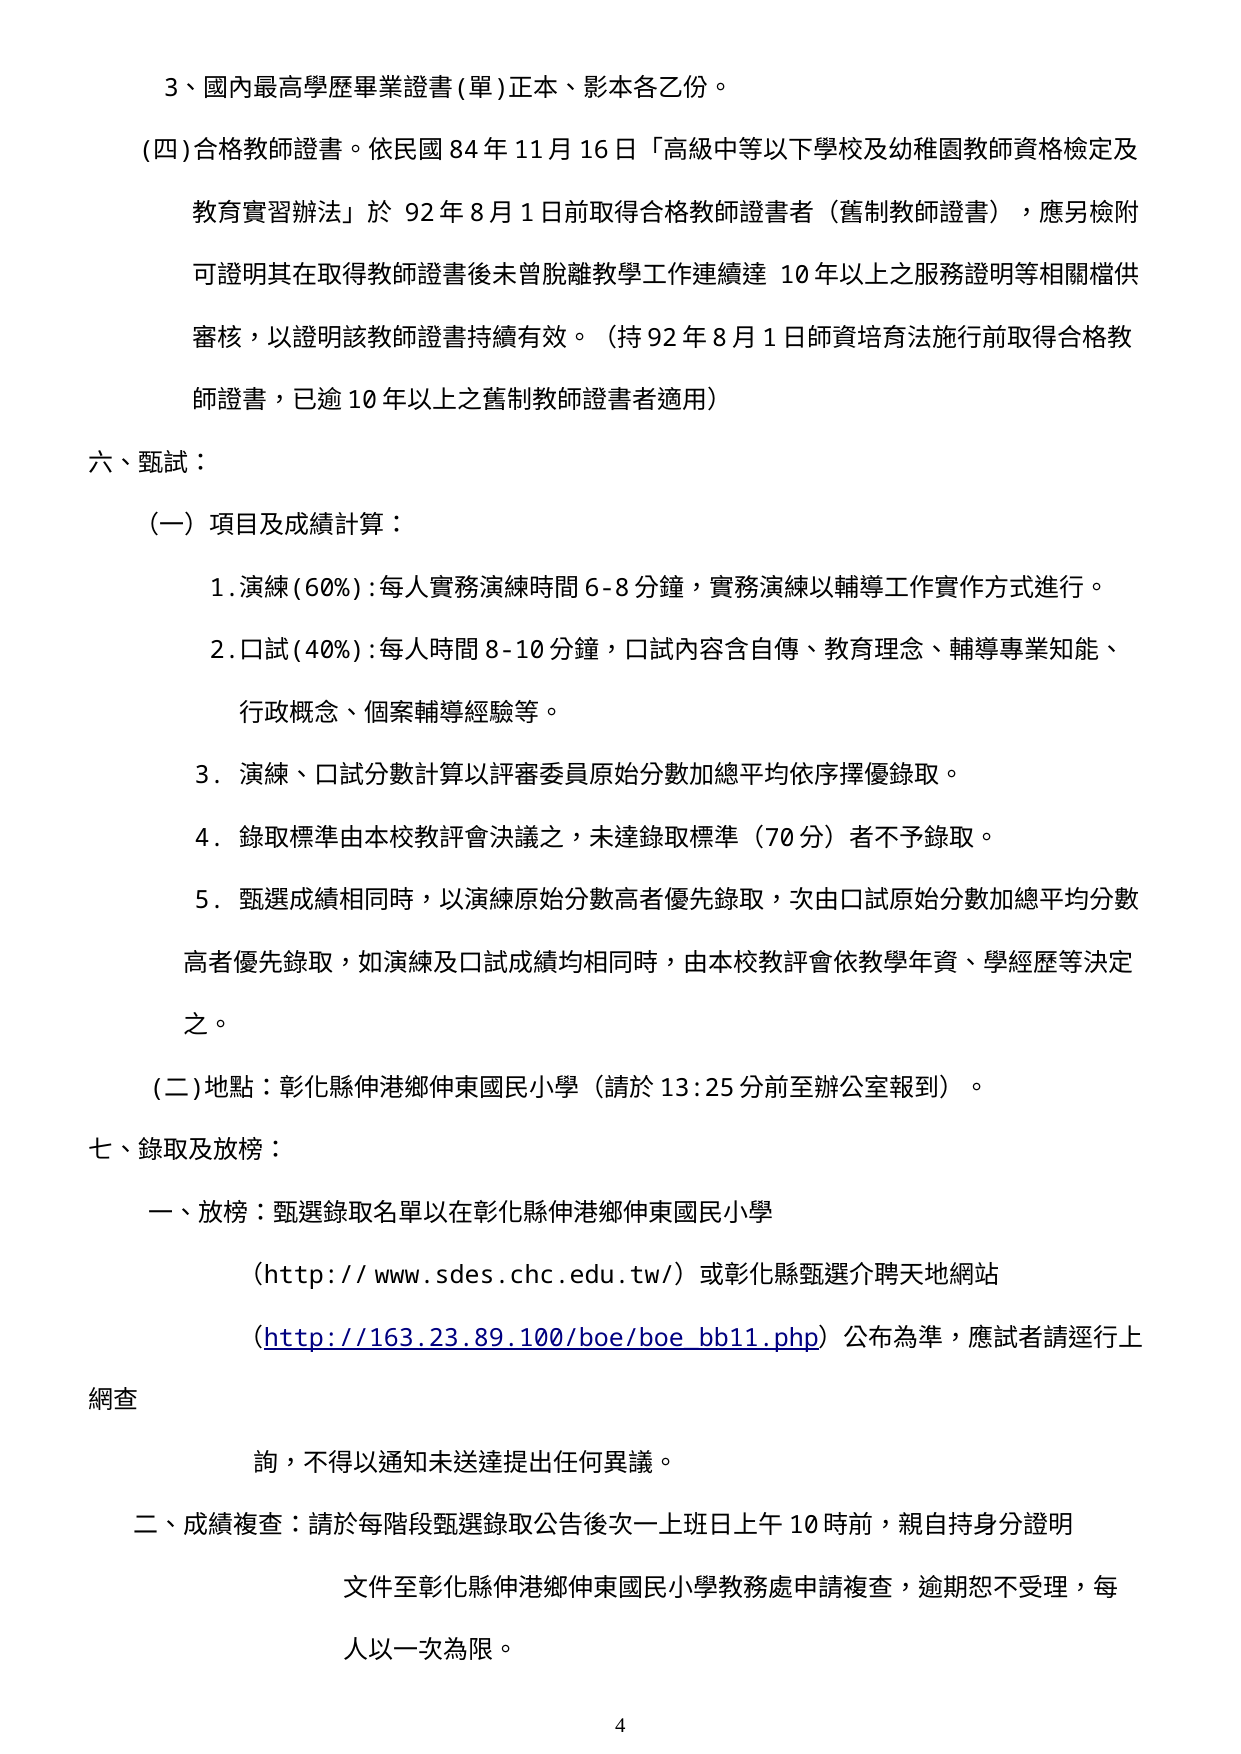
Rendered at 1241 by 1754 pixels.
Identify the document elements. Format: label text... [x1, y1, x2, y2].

text 七、錄取及放榜： [89, 1106, 1152, 1169]
text 行政概念、個案輔導經驗等。 [134, 669, 1152, 731]
text （一）項目及成績計算： [134, 481, 1152, 544]
text （http://163.23.89.100/boe/boe_bb11.php）公布為準，應試者請逕行上網查 [89, 1294, 1152, 1419]
text (四)合格教師證書。依民國84年11月16日「高級中等以下學校及幼稚園教師資格檢定及教育實習辦法」於 92年8月1日前取得合格教師證書者（舊制教師證書），應另檢附可證明其在取得教師證書後未曾脫離教學工作連續達 10年以上之服務證明等相關檔供審核，以證明該教師證書持續有效。（持92年8月1日師資培育法施行前取得合格教師證書，已逾10年以上之舊制教師證書者適用） [139, 106, 1152, 419]
text （http:// www.sdes.chc.edu.tw/）或彰化縣甄選介聘天地網站 [89, 1231, 1152, 1294]
text 一、放榜：甄選錄取名單以在彰化縣伸港鄉伸東國民小學 [89, 1169, 1152, 1231]
text 2.口試(40%):每人時間8-10分鐘，口試內容含自傳、教育理念、輔導專業知能、 [134, 606, 1152, 669]
text 5. 甄選成績相同時，以演練原始分數高者優先錄取，次由口試原始分數加總平均分數高者優先錄取，如演練及口試成績均相同時，由本校教評會依教學年資、學經歷等決定之。 [134, 856, 1152, 1044]
text 人以一次為限。 [89, 1606, 1152, 1669]
text 3. 演練、口試分數計算以評審委員原始分數加總平均依序擇優錄取。 [134, 731, 1152, 794]
text (二)地點：彰化縣伸港鄉伸東國民小學（請於13:25分前至辦公室報到）。 [134, 1044, 1152, 1106]
text 4. 錄取標準由本校教評會決議之，未達錄取標準（70分）者不予錄取。 [134, 794, 1152, 856]
text 1.演練(60%):每人實務演練時間6-8分鐘，實務演練以輔導工作實作方式進行。 [134, 544, 1152, 606]
text 文件至彰化縣伸港鄉伸東國民小學教務處申請複查，逾期恕不受理，每 [89, 1544, 1152, 1606]
text 二、成績複查：請於每階段甄選錄取公告後次一上班日上午10時前，親自持身分證明 [89, 1481, 1152, 1544]
text 詢，不得以通知未送達提出任何異議。 [89, 1419, 1152, 1481]
text 六、甄試： [89, 419, 1152, 481]
text 3、國內最高學歷畢業證書(單)正本、影本各乙份。 [89, 44, 1152, 106]
